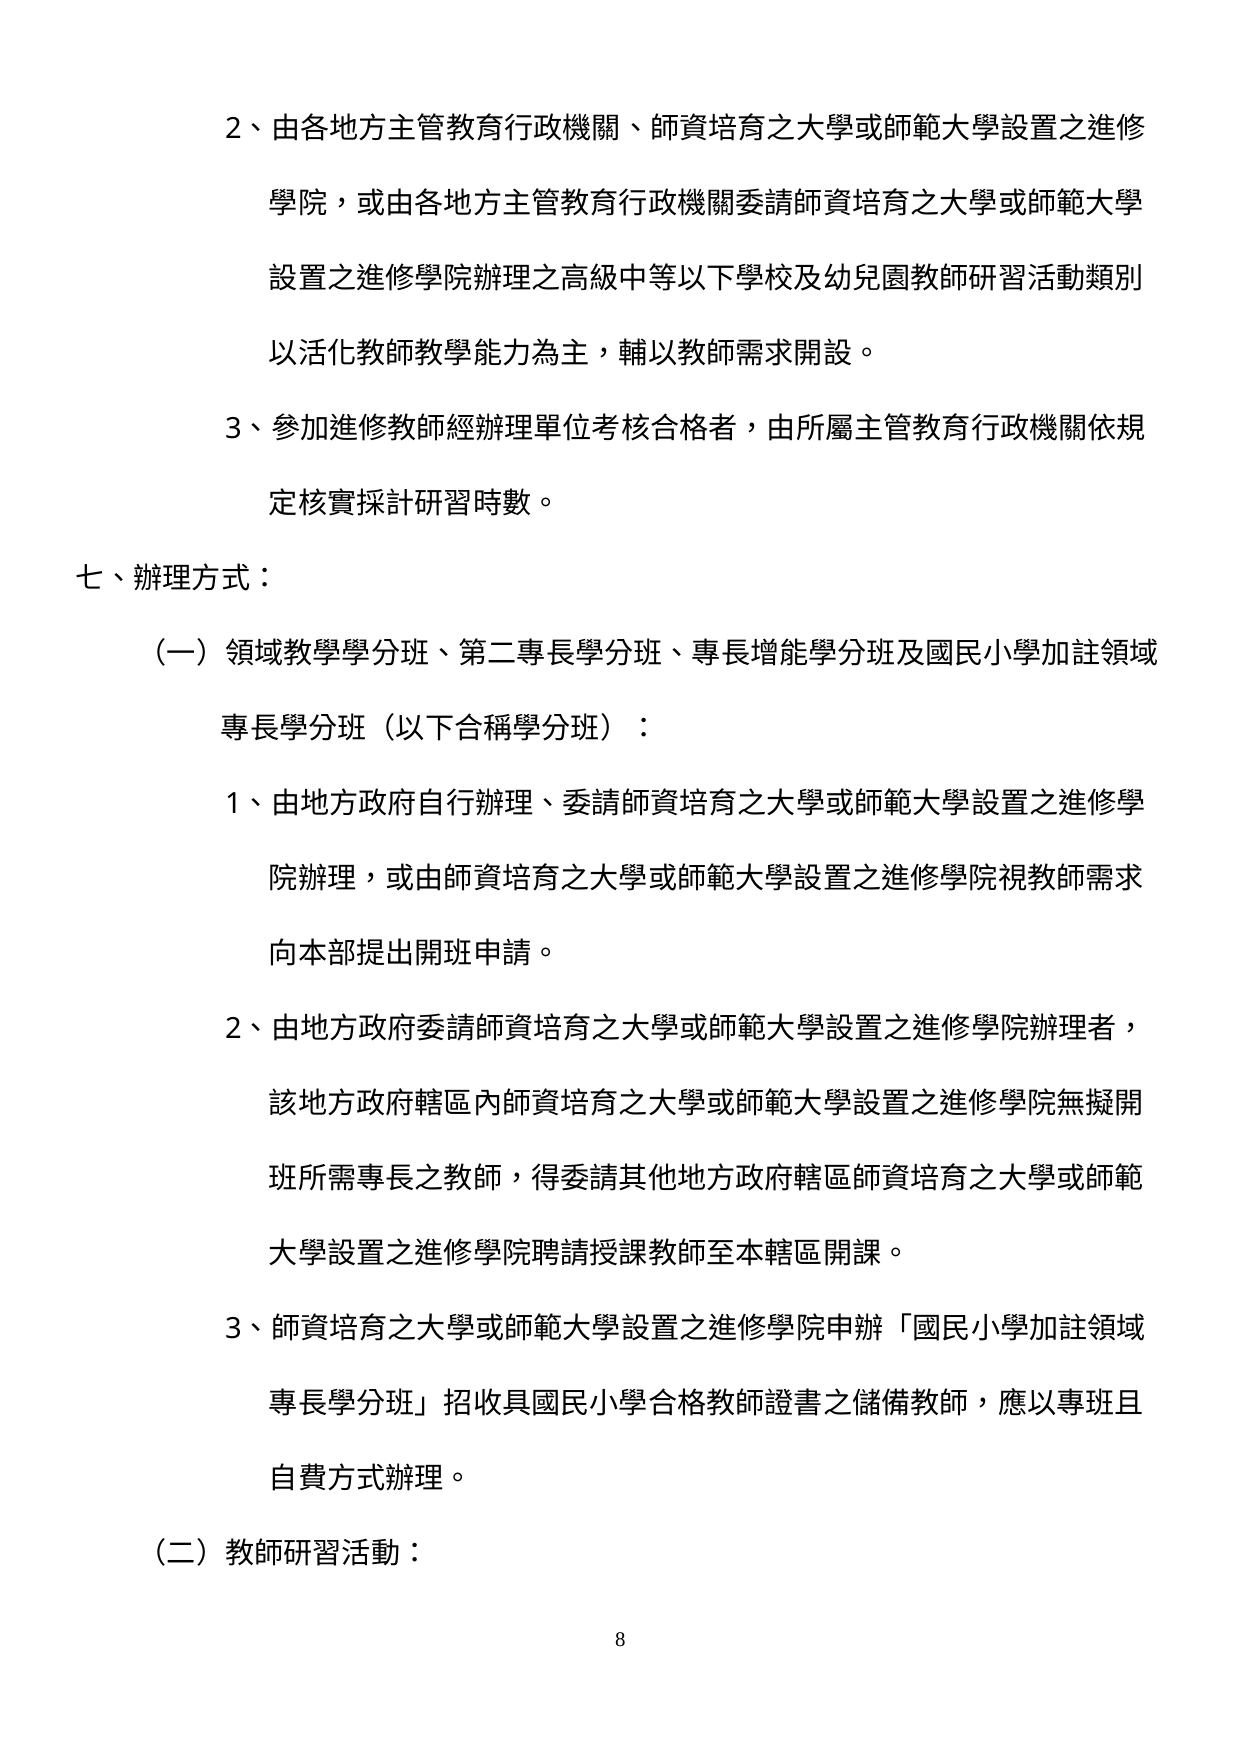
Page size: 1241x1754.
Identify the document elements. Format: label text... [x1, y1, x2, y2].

text 3、師資培育之大學或師範大學設置之進修學院申辦「國民小學加註領域專長學分班」招收具國民小學合格教師證書之儲備教師，應以專班且自費方式辦理。 [225, 1282, 1165, 1507]
text 七、辦理方式： [75, 532, 1165, 607]
text 1、由地方政府自行辦理、委請師資培育之大學或師範大學設置之進修學院辦理，或由師資培育之大學或師範大學設置之進修學院視教師需求向本部提出開班申請。 [225, 757, 1165, 982]
text （一）領域教學學分班、第二專長學分班、專長增能學分班及國民小學加註領域專長學分班（以下合稱學分班）： [137, 607, 1165, 757]
text 3、參加進修教師經辦理單位考核合格者，由所屬主管教育行政機關依規定核實採計研習時數。 [225, 382, 1165, 532]
text （二）教師研習活動： [137, 1507, 1165, 1582]
text 2、由地方政府委請師資培育之大學或師範大學設置之進修學院辦理者，該地方政府轄區內師資培育之大學或師範大學設置之進修學院無擬開班所需專長之教師，得委請其他地方政府轄區師資培育之大學或師範大學設置之進修學院聘請授課教師至本轄區開課。 [225, 982, 1165, 1282]
text 2、由各地方主管教育行政機關、師資培育之大學或師範大學設置之進修學院，或由各地方主管教育行政機關委請師資培育之大學或師範大學設置之進修學院辦理之高級中等以下學校及幼兒園教師研習活動類別以活化教師教學能力為主，輔以教師需求開設。 [225, 82, 1165, 382]
